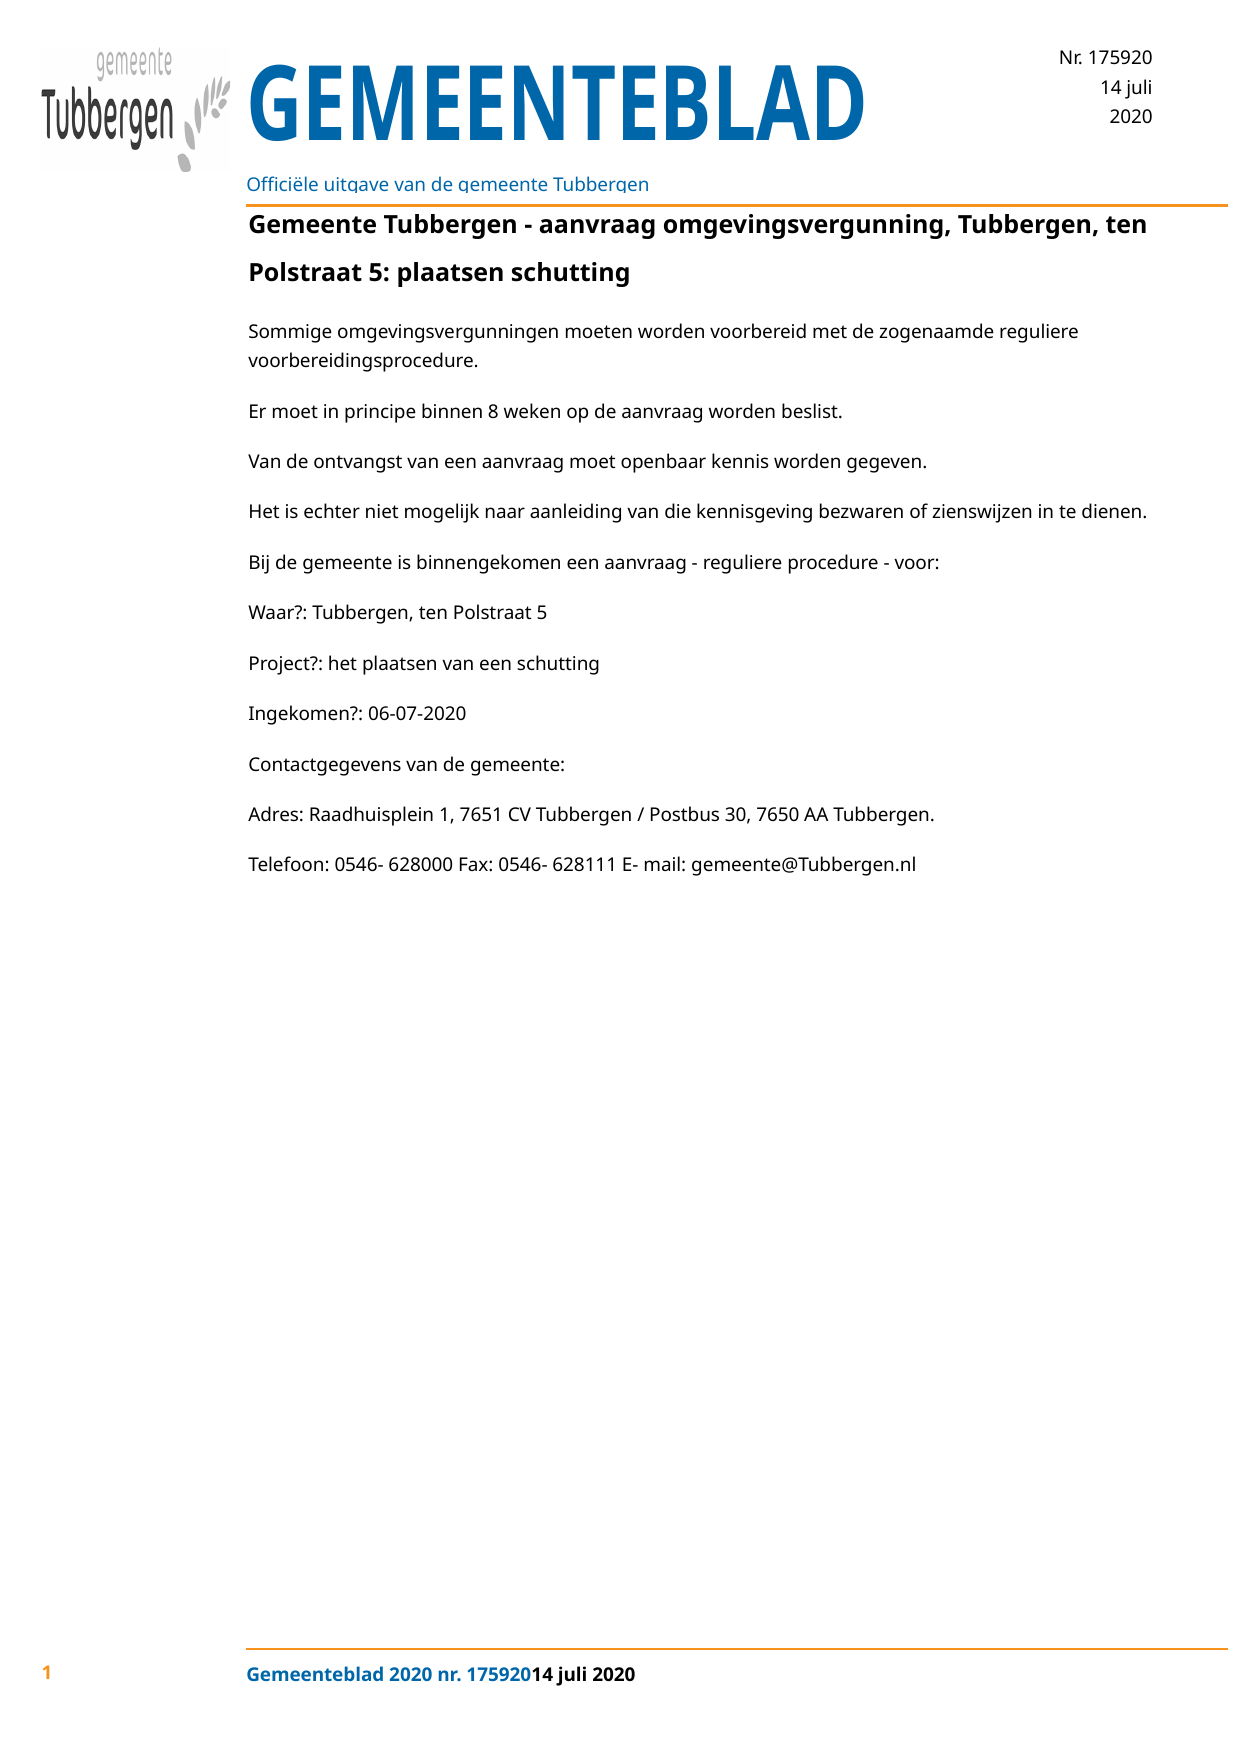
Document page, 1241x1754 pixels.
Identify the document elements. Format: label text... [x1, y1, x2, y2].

text Contactgegevens van de gemeente: [248, 751, 1152, 777]
text Telefoon: 0546- 628000 Fax: 0546- 628111 E- mail: gemeente@Tubbergen.nl [248, 852, 1152, 877]
text Waar?: Tubbergen, ten Polstraat 5 [248, 599, 1152, 625]
text Project?: het plaatsen van een schutting [248, 650, 1152, 676]
text Sommige omgevingsvergunningen moeten worden voorbereid met de zogenaamde reguliere voorbereidingsprocedure. [248, 318, 1152, 373]
text Gemeente Tubbergen - aanvraag omgevingsvergunning, Tubbergen, ten Polstraat 5: plaatsen schutting [248, 207, 1152, 288]
text Het is echter niet mogelijk naar aanleiding van die kennisgeving bezwaren of zienswijzen in te dienen. [248, 499, 1152, 524]
text Bij de gemeente is binnengekomen een aanvraag - reguliere procedure - voor: [248, 549, 1152, 575]
text Van de ontvangst van een aanvraag moet openbaar kennis worden gegeven. [248, 448, 1152, 474]
text Ingekomen?: 06-07-2020 [248, 700, 1152, 726]
picture [41, 47, 231, 172]
text Er moet in principe binnen 8 weken op de aanvraag worden beslist. [248, 398, 1152, 424]
text Adres: Raadhuisplein 1, 7651 CV Tubbergen / Postbus 30, 7650 AA Tubbergen. [248, 801, 1152, 827]
